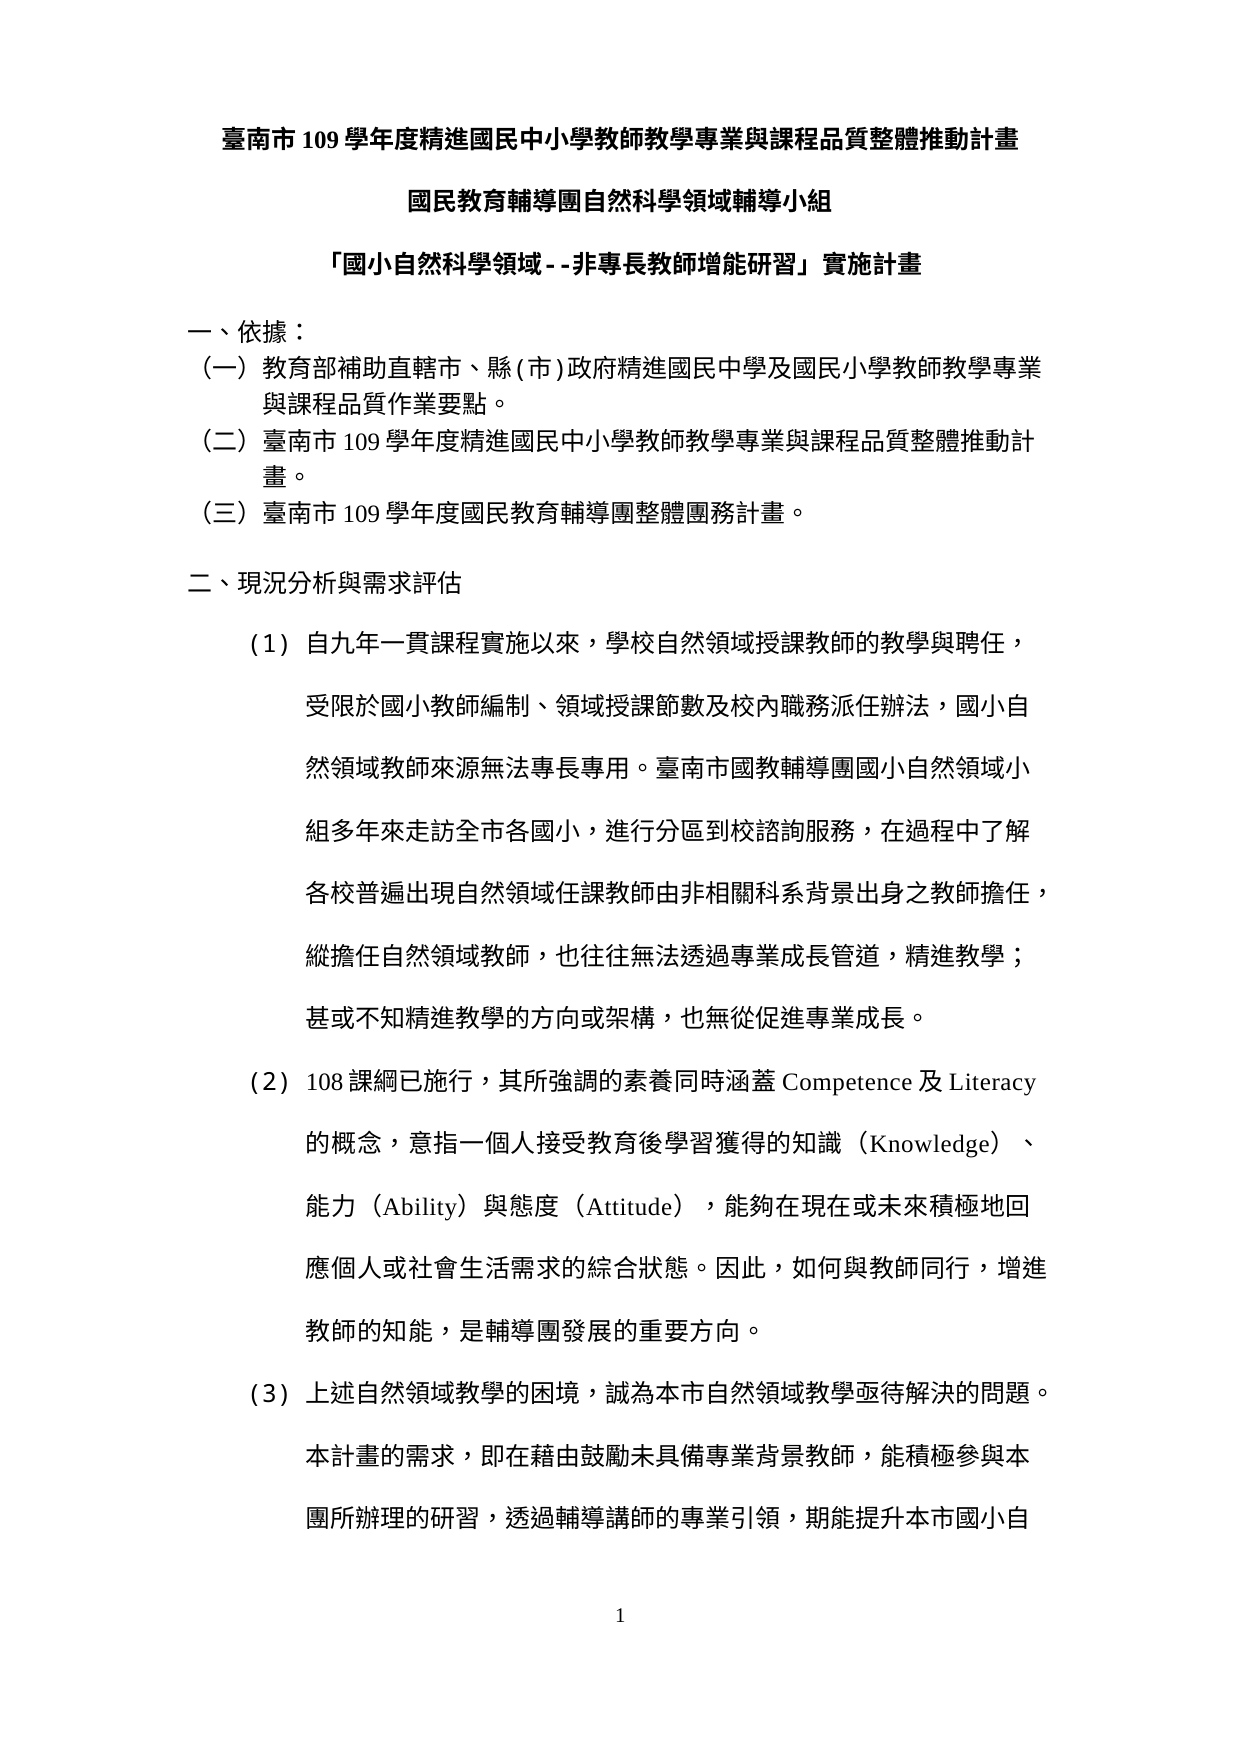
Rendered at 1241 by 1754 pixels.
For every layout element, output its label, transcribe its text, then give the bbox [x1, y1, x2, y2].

text 臺南市109學年度精進國民中小學教師教學專業與課程品質整體推動計畫 [187, 96, 1053, 158]
list 108課綱已施行，其所強調的素養同時涵蓋Competence及Literacy的概念，意指一個人接受教育後學習獲得的知識（Knowledge）、能力（Ability）與態度（Attitude），能夠在現在或未來積極地回應個人或社會生活需求的綜合狀態。因此，如何與教師同行，增進教師的知能，是輔導團發展的重要方向。 [247, 1038, 1053, 1350]
list 上述自然領域教學的困境，誠為本市自然領域教學亟待解決的問題。本計畫的需求，即在藉由鼓勵未具備專業背景教師，能積極參與本團所辦理的研習，透過輔導講師的專業引領，期能提升本市國小自 [247, 1350, 1053, 1538]
text （一）教育部補助直轄市、縣(市)政府精進國民中學及國民小學教師教學專業與課程品質作業要點。 [187, 348, 1053, 421]
list 自九年一貫課程實施以來，學校自然領域授課教師的教學與聘任，受限於國小教師編制、領域授課節數及校內職務派任辦法，國小自然領域教師來源無法專長專用。臺南市國教輔導團國小自然領域小組多年來走訪全市各國小，進行分區到校諮詢服務，在過程中了解各校普遍出現自然領域任課教師由非相關科系背景出身之教師擔任，縱擔任自然領域教師，也往往無法透過專業成長管道，精進教學；甚或不知精進教學的方向或架構，也無從促進專業成長。 [247, 600, 1053, 1038]
text 國民教育輔導團自然科學領域輔導小組 [187, 158, 1053, 221]
text （二）臺南市109學年度精進國民中小學教師教學專業與課程品質整體推動計畫。 [187, 421, 1053, 493]
text 二、現況分析與需求評估 [187, 564, 1053, 600]
text 「國小自然科學領域--非專長教師增能研習」實施計畫 [187, 221, 1053, 283]
text 一、依據： [187, 312, 1053, 348]
text （三）臺南市109學年度國民教育輔導團整體團務計畫。 [187, 493, 1053, 530]
